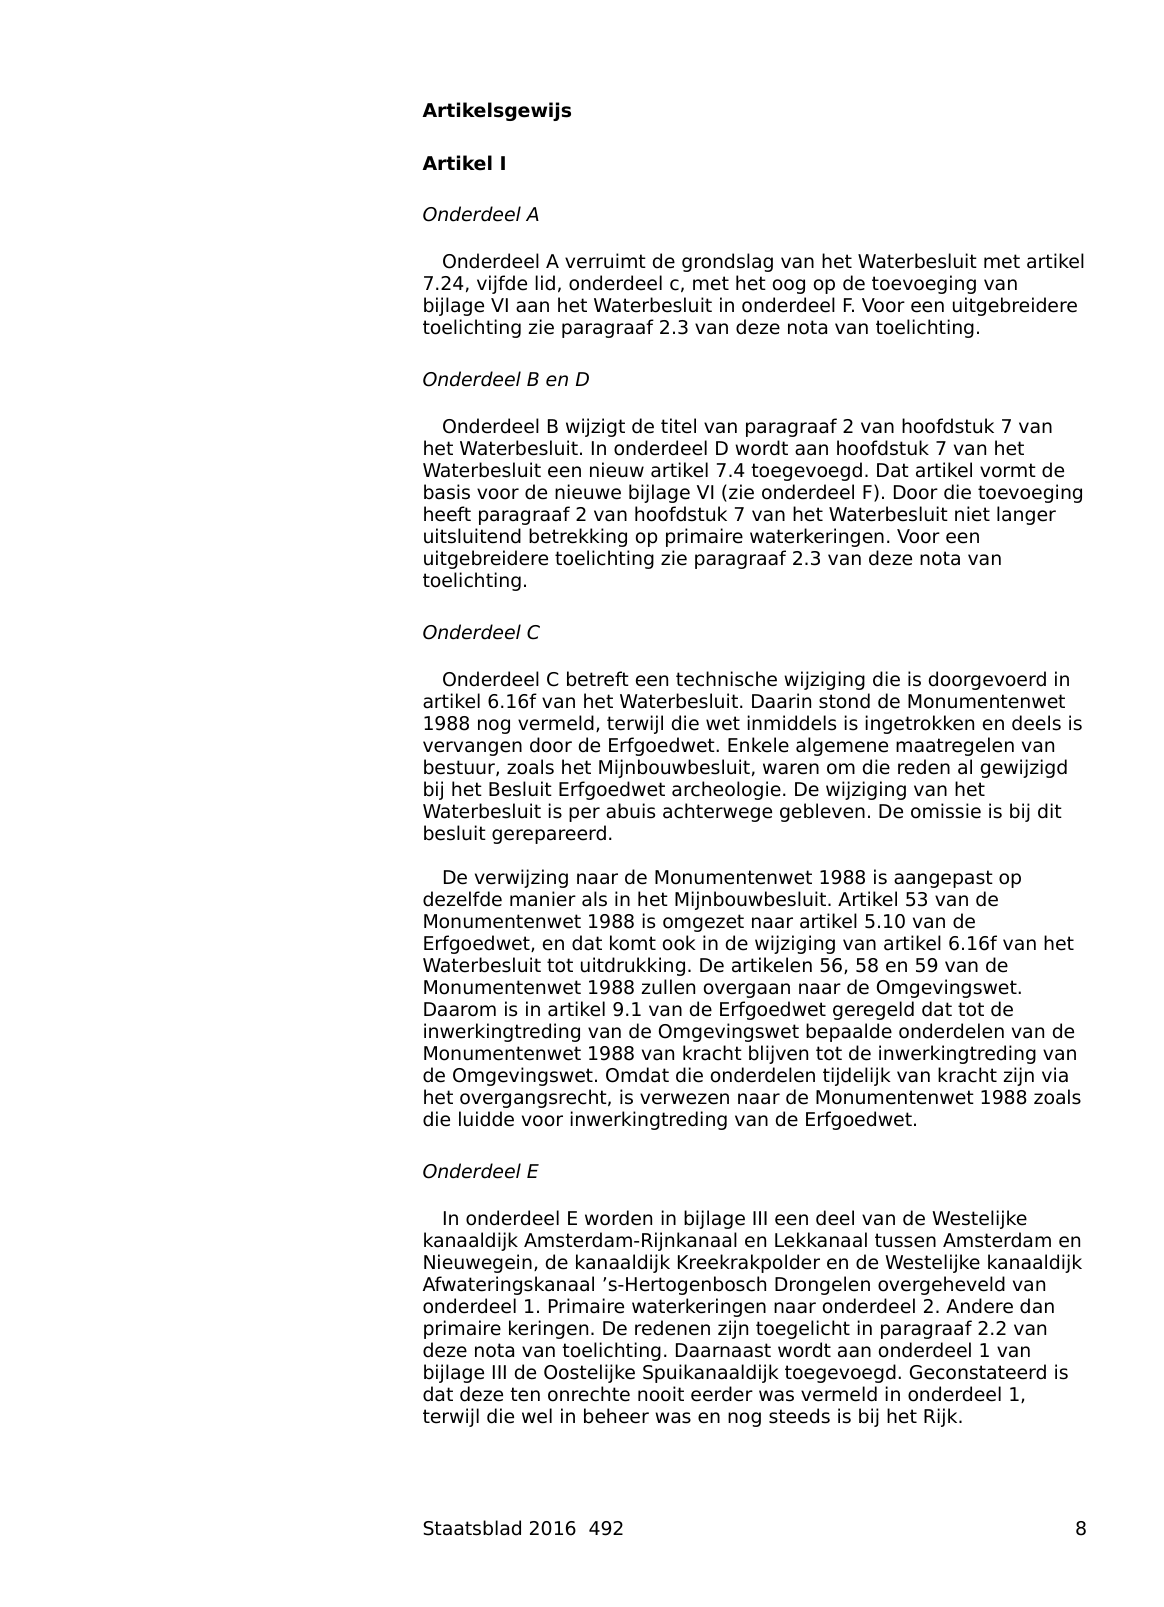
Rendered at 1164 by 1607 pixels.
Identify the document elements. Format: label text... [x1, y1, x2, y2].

text Onderdeel C betreft een technische wijziging die is doorgevoerd in artikel 6.16f van het Waterbesluit. Daarin stond de Monumentenwet 1988 nog vermeld, terwijl die wet inmiddels is ingetrokken en deels is vervangen door de Erfgoedwet. Enkele algemene maatregelen van bestuur, zoals het Mijnbouwbesluit, waren om die reden al gewijzigd bij het Besluit Erfgoedwet archeologie. De wijziging van het Waterbesluit is per abuis achterwege gebleven. De omissie is bij dit besluit gerepareerd. [422, 669, 1087, 845]
text Onderdeel A verruimt de grondslag van het Waterbesluit met artikel 7.24, vijfde lid, onderdeel c, met het oog op de toevoeging van bijlage VI aan het Waterbesluit in onderdeel F. Voor een uitgebreidere toelichting zie paragraaf 2.3 van deze nota van toelichting. [422, 251, 1087, 339]
subtitle Onderdeel C [422, 622, 1087, 644]
text In onderdeel E worden in bijlage III een deel van de Westelijke kanaaldijk Amsterdam-Rijnkanaal en Lekkanaal tussen Amsterdam en Nieuwegein, de kanaaldijk Kreekrakpolder en de Westelijke kanaaldijk Afwateringskanaal ’s-Hertogenbosch Drongelen overgeheveld van onderdeel 1. Primaire waterkeringen naar onderdeel 2. Andere dan primaire keringen. De redenen zijn toegelicht in paragraaf 2.2 van deze nota van toelichting. Daarnaast wordt aan onderdeel 1 van bijlage III de Oostelijke Spuikanaaldijk toegevoegd. Geconstateerd is dat deze ten onrechte nooit eerder was vermeld in onderdeel 1, terwijl die wel in beheer was en nog steeds is bij het Rijk. [422, 1208, 1087, 1428]
text Onderdeel B wijzigt de titel van paragraaf 2 van hoofdstuk 7 van het Waterbesluit. In onderdeel D wordt aan hoofdstuk 7 van het Waterbesluit een nieuw artikel 7.4 toegevoegd. Dat artikel vormt de basis voor de nieuwe bijlage VI (zie onderdeel F). Door die toevoeging heeft paragraaf 2 van hoofdstuk 7 van het Waterbesluit niet langer uitsluitend betrekking op primaire waterkeringen. Voor een uitgebreidere toelichting zie paragraaf 2.3 van deze nota van toelichting. [422, 416, 1087, 592]
subtitle Onderdeel B en D [422, 369, 1087, 391]
subtitle Artikel I [422, 152, 1087, 174]
subtitle Artikelsgewijs [422, 100, 1087, 122]
text De verwijzing naar de Monumentenwet 1988 is aangepast op dezelfde manier als in het Mijnbouwbesluit. Artikel 53 van de Monumentenwet 1988 is omgezet naar artikel 5.10 van de Erfgoedwet, en dat komt ook in de wijziging van artikel 6.16f van het Waterbesluit tot uitdrukking. De artikelen 56, 58 en 59 van de Monumentenwet 1988 zullen overgaan naar de Omgevingswet. Daarom is in artikel 9.1 van de Erfgoedwet geregeld dat tot de inwerkingtreding van de Omgevingswet bepaalde onderdelen van de Monumentenwet 1988 van kracht blijven tot de inwerkingtreding van de Omgevingswet. Omdat die onderdelen tijdelijk van kracht zijn via het overgangsrecht, is verwezen naar de Monumentenwet 1988 zoals die luidde voor inwerkingtreding van de Erfgoedwet. [422, 867, 1087, 1131]
subtitle Onderdeel A [422, 204, 1087, 226]
subtitle Onderdeel E [422, 1161, 1087, 1183]
